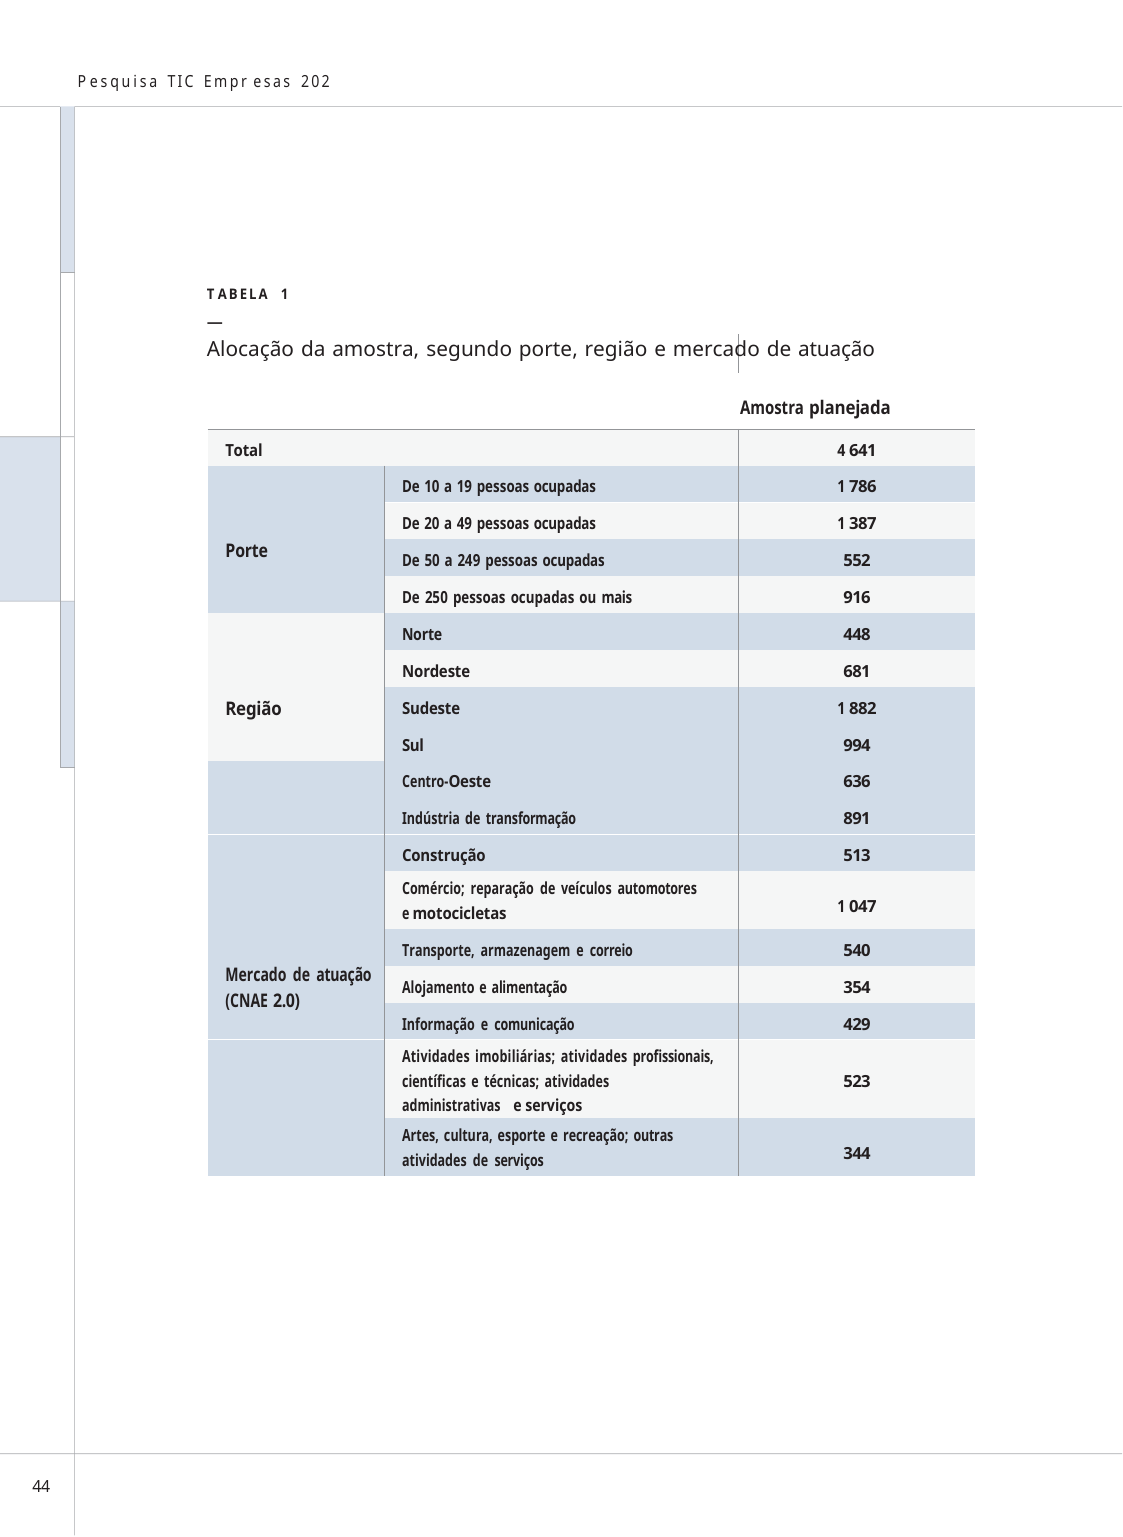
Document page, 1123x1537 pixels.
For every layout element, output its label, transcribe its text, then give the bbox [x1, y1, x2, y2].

table_cell Artes, cultura, esporte e recreação; outras [385, 1118, 738, 1147]
table_cell Nordeste [385, 650, 738, 687]
table_cell Centro-Oeste [385, 761, 738, 798]
table_cell 513 [739, 835, 975, 871]
table_cell Norte [385, 613, 738, 650]
table_cell 429 [739, 1003, 975, 1039]
table_cell De 50 a 249 pessoas ocupadas [385, 539, 738, 576]
text Alocação da amostra, segundo porte, região e mercado de atuação [739, 334, 990, 362]
table_cell Atividades imobiliárias; atividades profissionais, [385, 1040, 738, 1068]
table_cell 1 047 [739, 871, 975, 929]
table_cell [208, 798, 384, 834]
table_cell De 20 a 49 pessoas ocupadas [385, 503, 738, 539]
table_cell (CNAE 2.0) [208, 987, 384, 1039]
table_header 4 641 [739, 430, 975, 466]
table_cell 916 [739, 576, 975, 613]
table_cell Construção [385, 835, 738, 871]
table_cell [208, 929, 384, 965]
table_cell 448 [739, 613, 975, 650]
table_cell 1 786 [739, 466, 975, 502]
table_cell Indústria de transformação [385, 798, 738, 834]
table_header Total [208, 430, 738, 466]
text Amostra planejada [133, 395, 891, 420]
table_cell atividades de serviços [385, 1147, 738, 1176]
table_cell [208, 1040, 384, 1068]
table_cell De 250 pessoas ocupadas ou mais [385, 576, 738, 613]
table_cell Transporte, armazenagem e correio [385, 929, 738, 966]
text — [207, 312, 990, 332]
table_cell 354 [739, 966, 975, 1003]
table_cell Sudeste [385, 687, 738, 724]
text T ABELA 1 [207, 284, 990, 304]
table_cell [208, 1147, 384, 1176]
table_cell 994 [739, 724, 975, 761]
table_cell [208, 761, 384, 798]
table_cell [208, 613, 384, 650]
table_cell 523 [739, 1068, 975, 1118]
table_cell 681 [739, 650, 975, 687]
table_cell [739, 1040, 975, 1068]
table_cell 891 [739, 798, 975, 834]
table_cell 636 [739, 761, 975, 798]
table_cell Mercado de atuação [208, 965, 384, 987]
table_cell [208, 650, 384, 687]
table_cell 1 882 [739, 687, 975, 724]
table_cell Porte [208, 466, 384, 613]
table_cell [208, 724, 384, 761]
table_cell [208, 900, 384, 929]
table_cell [208, 1118, 384, 1147]
text Alocação da amostra, segundo porte, região e mercado de atuação [207, 334, 738, 362]
table_cell científicas e técnicas; atividades administrativas e serviços complementares [385, 1068, 738, 1118]
table_cell De 10 a 19 pessoas ocupadas [385, 466, 738, 502]
table_cell Informação e comunicação [385, 1003, 738, 1039]
table_cell 344 [739, 1118, 975, 1176]
table_cell [208, 1068, 384, 1118]
table_cell [208, 871, 384, 900]
table_cell Comércio; reparação de veículos automotores [385, 871, 738, 900]
table_cell Sul [385, 724, 738, 761]
table_cell 1 387 [739, 503, 975, 539]
table_cell 552 [739, 539, 975, 576]
table_cell e motocicletas [385, 900, 738, 929]
table_cell 540 [739, 929, 975, 966]
table_cell Alojamento e alimentação [385, 966, 738, 1003]
table_cell Região [208, 687, 384, 724]
table_cell [208, 835, 384, 871]
